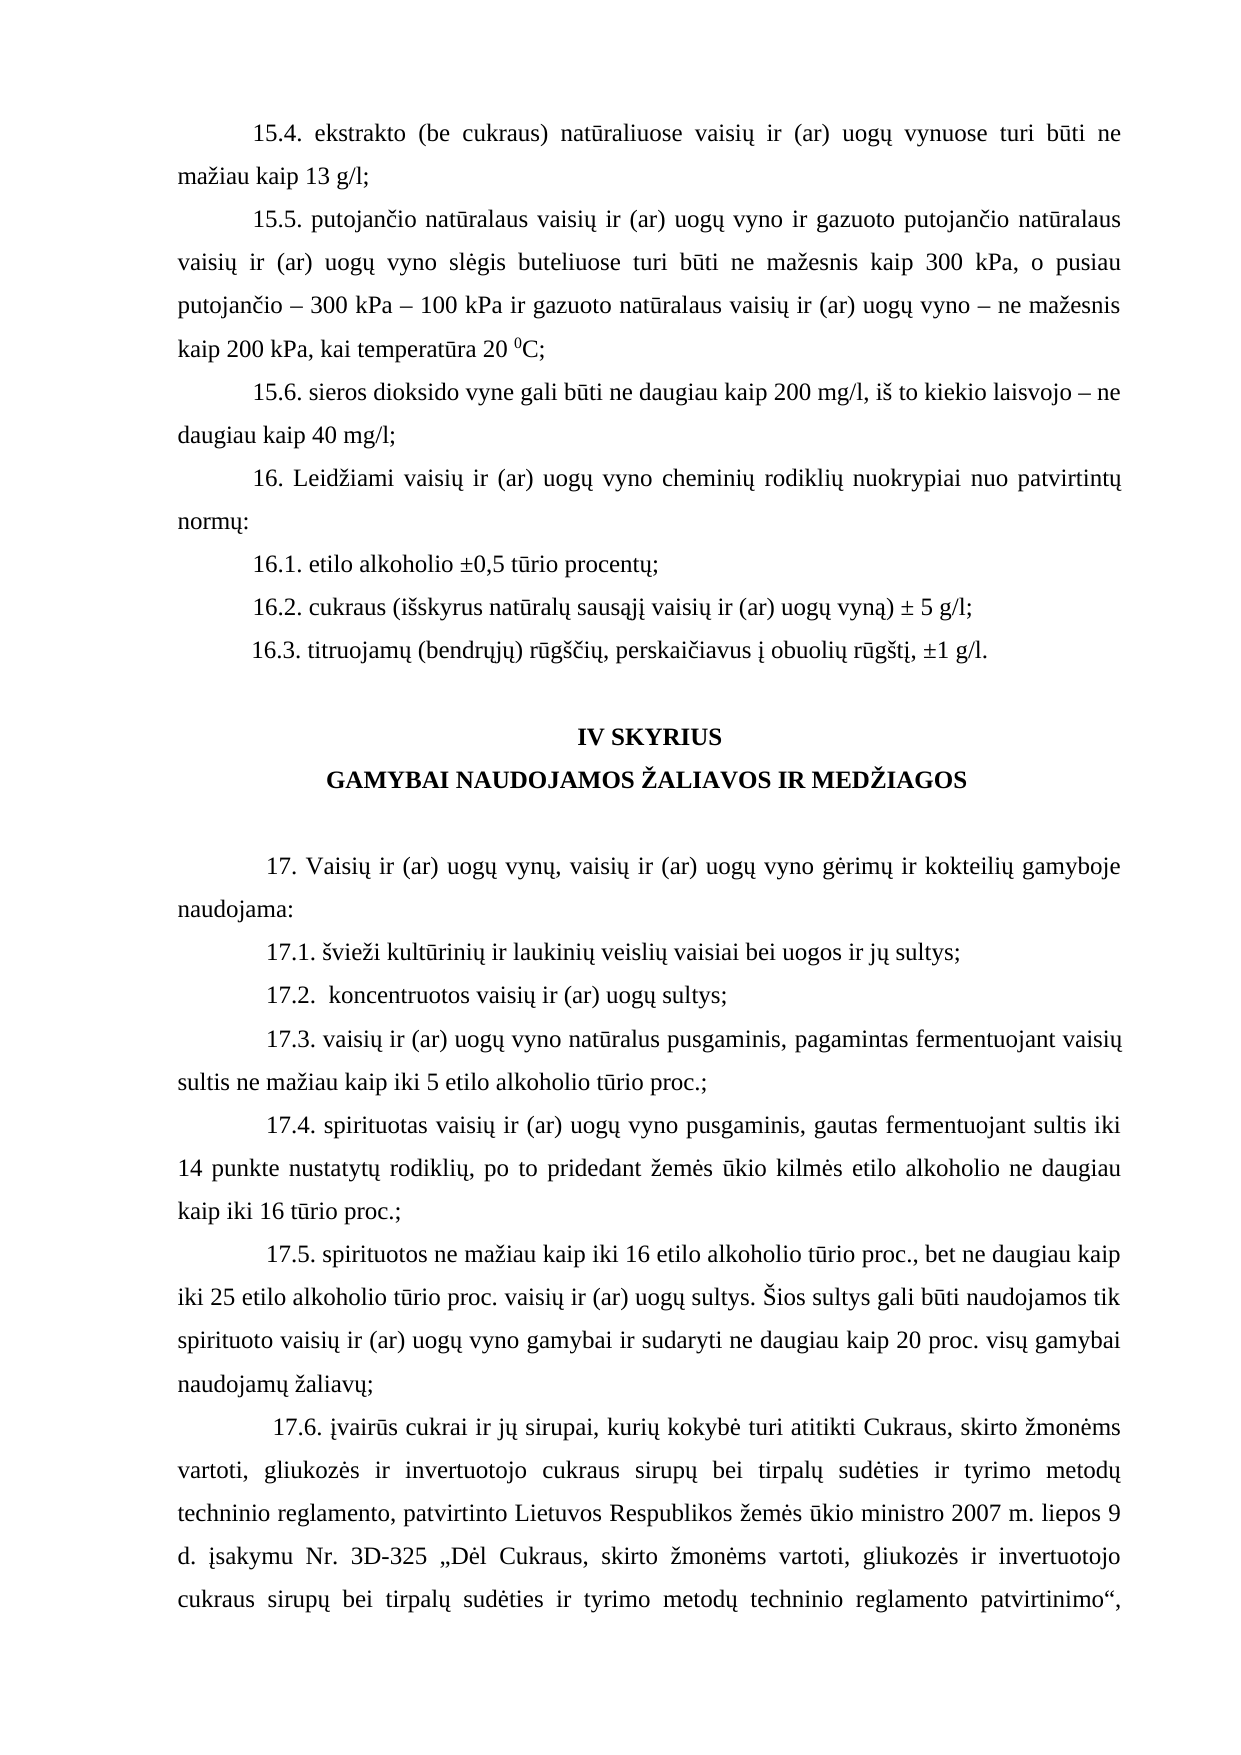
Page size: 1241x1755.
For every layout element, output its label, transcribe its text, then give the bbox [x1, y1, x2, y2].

text 16.3. titruojamų (bendrųjų) rūgščių, perskaičiavus į obuolių rūgštį, ±1 g/l. [177, 636, 1122, 664]
text 15.6. sieros dioksido vyne gali būti ne daugiau kaip 200 mg/l, iš to kiekio laisvojo – ne daugiau kaip 40 mg/l; [177, 377, 1122, 449]
text 17.6. įvairūs cukrai ir jų sirupai, kurių kokybė turi atitikti Cukraus, skirto žmonėms vartoti, gliukozės ir invertuotojo cukraus sirupų bei tirpalų sudėties ir tyrimo metodų techninio reglamento, patvirtinto Lietuvos Respublikos žemės ūkio ministro 2007 m. liepos 9 d. įsakymu Nr. 3D-325 „Dėl Cukraus, skirto žmonėms vartoti, gliukozės ir invertuotojo cukraus sirupų bei tirpalų sudėties ir tyrimo metodų techninio reglamento patvirtinimo“, [177, 1412, 1122, 1613]
text 17.3. vaisių ir (ar) uogų vyno natūralus pusgaminis, pagamintas fermentuojant vaisių sultis ne mažiau kaip iki 5 etilo alkoholio tūrio proc.; [177, 1024, 1122, 1096]
text GAMYBai naudojamos žaliavos ir medžiagos [177, 765, 1122, 794]
text 16. Leidžiami vaisių ir (ar) uogų vyno cheminių rodiklių nuokrypiai nuo patvirtintų normų: [177, 463, 1122, 535]
text 17.1. švieži kultūrinių ir laukinių veislių vaisiai bei uogos ir jų sultys; [177, 937, 1122, 966]
text 17.2. koncentruotos vaisių ir (ar) uogų sultys; [177, 981, 1122, 1009]
text 15.4. ekstrakto (be cukraus) natūraliuose vaisių ir (ar) uogų vynuose turi būti ne mažiau kaip 13 g/l; [177, 118, 1122, 190]
text 17.5. spirituotos ne mažiau kaip iki 16 etilo alkoholio tūrio proc., bet ne daugiau kaip iki 25 etilo alkoholio tūrio proc. vaisių ir (ar) uogų sultys. Šios sultys gali būti naudojamos tik spirituoto vaisių ir (ar) uogų vyno gamybai ir sudaryti ne daugiau kaip 20 proc. visų gamybai naudojamų žaliavų; [177, 1239, 1122, 1397]
text 16.1. etilo alkoholio ±0,5 tūrio procentų; [177, 549, 1122, 578]
text 17.4. spirituotas vaisių ir (ar) uogų vyno pusgaminis, gautas fermentuojant sultis iki 14 punkte nustatytų rodiklių, po to pridedant žemės ūkio kilmės etilo alkoholio ne daugiau kaip iki 16 tūrio proc.; [177, 1110, 1122, 1225]
text 15.5. putojančio natūralaus vaisių ir (ar) uogų vyno ir gazuoto putojančio natūralaus vaisių ir (ar) uogų vyno slėgis buteliuose turi būti ne mažesnis kaip 300 kPa, o pusiau putojančio – 300 kPa – 100 kPa ir gazuoto natūralaus vaisių ir (ar) uogų vyno – ne mažesnis kaip 200 kPa, kai temperatūra 20 0C; [177, 204, 1122, 362]
text 17. Vaisių ir (ar) uogų vynų, vaisių ir (ar) uogų vyno gėrimų ir kokteilių gamyboje naudojama: [177, 851, 1122, 923]
text IV SKYRIUS [177, 722, 1122, 751]
text 16.2. cukraus (išskyrus natūralų sausąjį vaisių ir (ar) uogų vyną) ± 5 g/l; [177, 592, 1122, 621]
